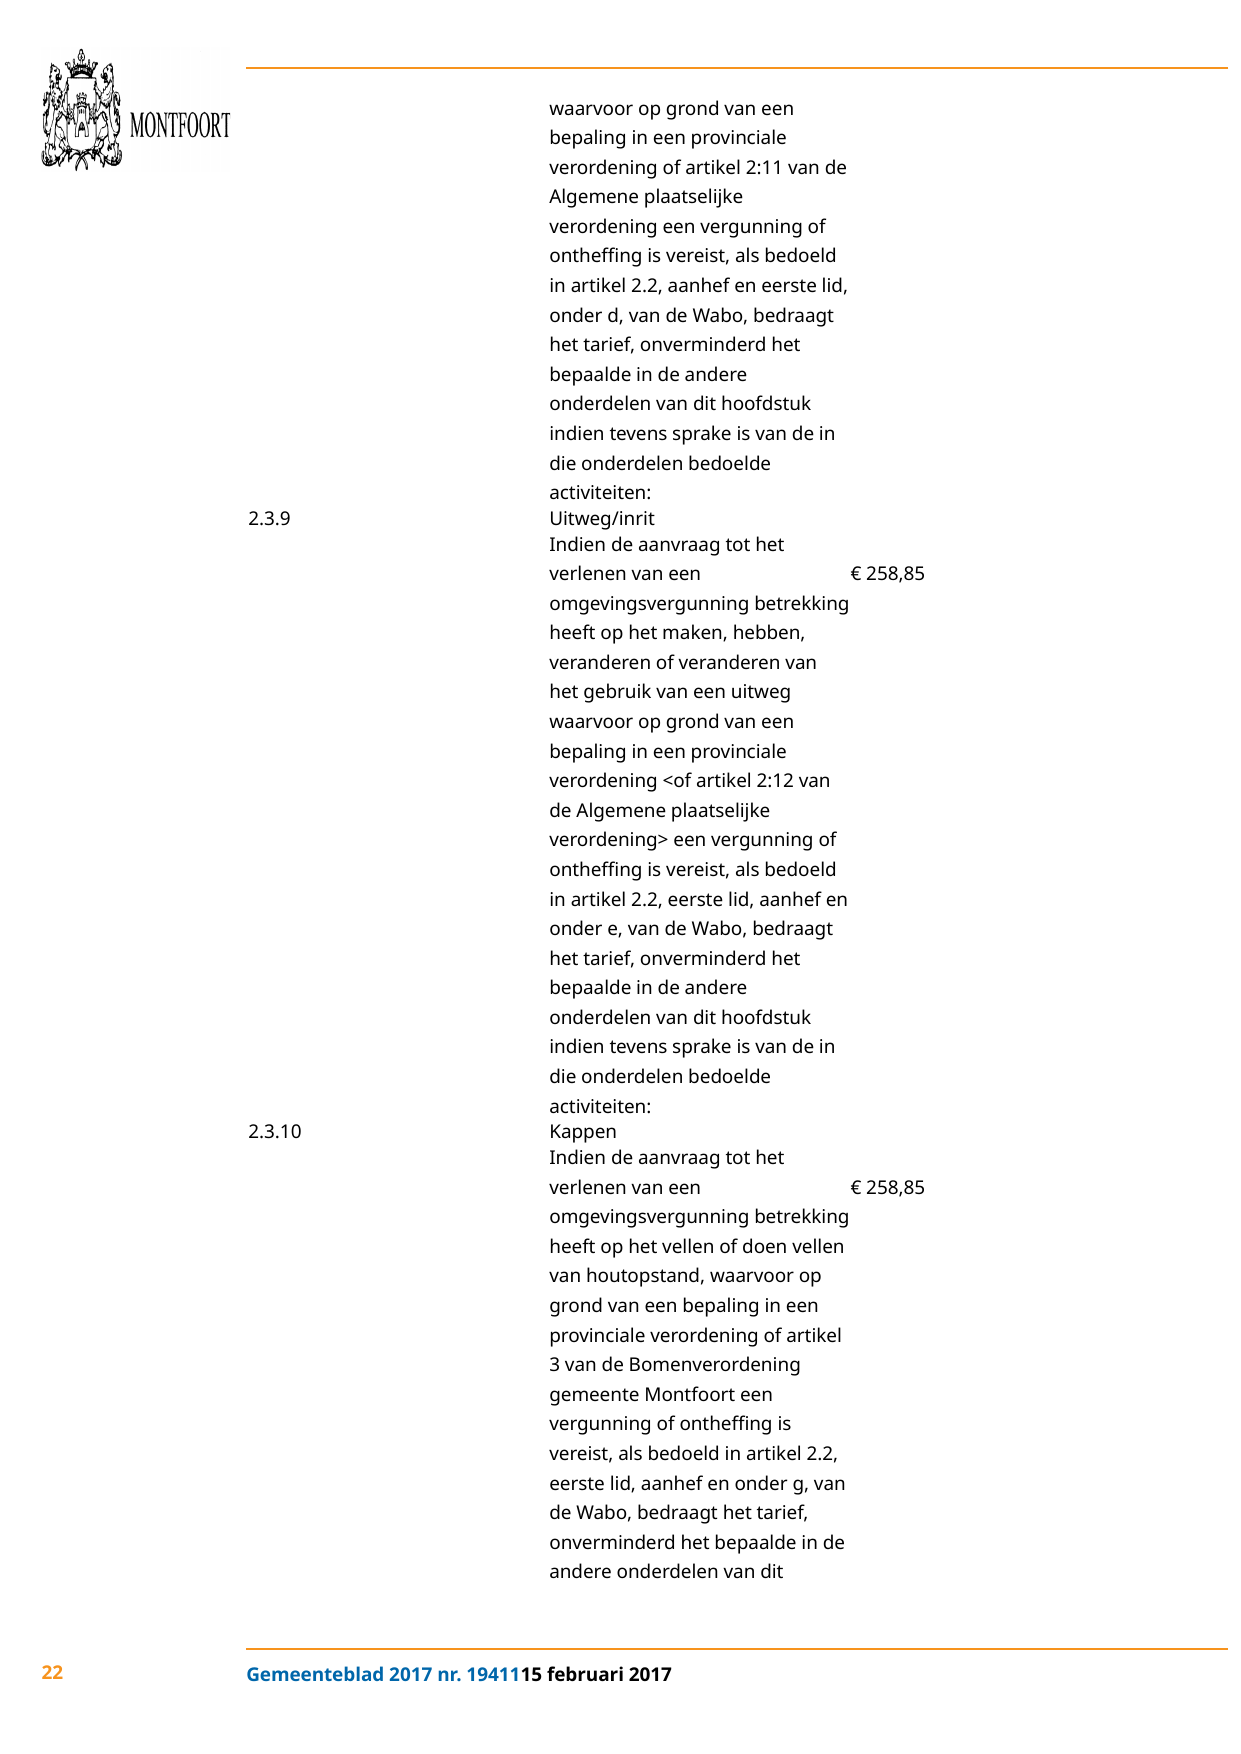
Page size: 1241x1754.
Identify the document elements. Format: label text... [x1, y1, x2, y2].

picture [41, 47, 231, 172]
table_cell [248, 95, 549, 505]
table_cell € 258,85 [850, 531, 1152, 1119]
table_cell € 258,85 [850, 1144, 1152, 1584]
table_cell Indien de aanvraag tot het verlenen van een omgevingsvergunning betrekking heeft op het maken, hebben, veranderen of veranderen van het gebruik van een uitweg waarvoor op grond van een bepaling in een provinciale verordening <of artikel 2:12 van de Algemene plaatselijke verordening> een vergunning of ontheffing is vereist, als bedoeld in artikel 2.2, eerste lid, aanhef en onder e, van de Wabo, bedraagt het tarief, onverminderd het bepaalde in de andere onderdelen van dit hoofdstuk indien tevens sprake is van de in die onderdelen bedoelde activiteiten: [549, 531, 850, 1119]
table_cell [248, 1144, 549, 1584]
table_cell [850, 95, 1152, 505]
table_cell [850, 505, 1152, 531]
table_cell 2.3.10 [248, 1119, 549, 1144]
table_cell Uitweg/inrit [549, 505, 850, 531]
table_cell 2.3.9 [248, 505, 549, 531]
table_cell [850, 1119, 1152, 1144]
table_cell waarvoor op grond van een bepaling in een provinciale verordening of artikel 2:11 van de Algemene plaatselijke verordening een vergunning of ontheffing is vereist, als bedoeld in artikel 2.2, aanhef en eerste lid, onder d, van de Wabo, bedraagt het tarief, onverminderd het bepaalde in de andere onderdelen van dit hoofdstuk indien tevens sprake is van de in die onderdelen bedoelde activiteiten: [549, 95, 850, 505]
table_cell [248, 531, 549, 1119]
table_cell Indien de aanvraag tot het verlenen van een omgevingsvergunning betrekking heeft op het vellen of doen vellen van houtopstand, waarvoor op grond van een bepaling in een provinciale verordening of artikel 3 van de Bomenverordening gemeente Montfoort een vergunning of ontheffing is vereist, als bedoeld in artikel 2.2, eerste lid, aanhef en onder g, van de Wabo, bedraagt het tarief, onverminderd het bepaalde in de andere onderdelen van dit [549, 1144, 850, 1584]
table_cell Kappen [549, 1119, 850, 1144]
